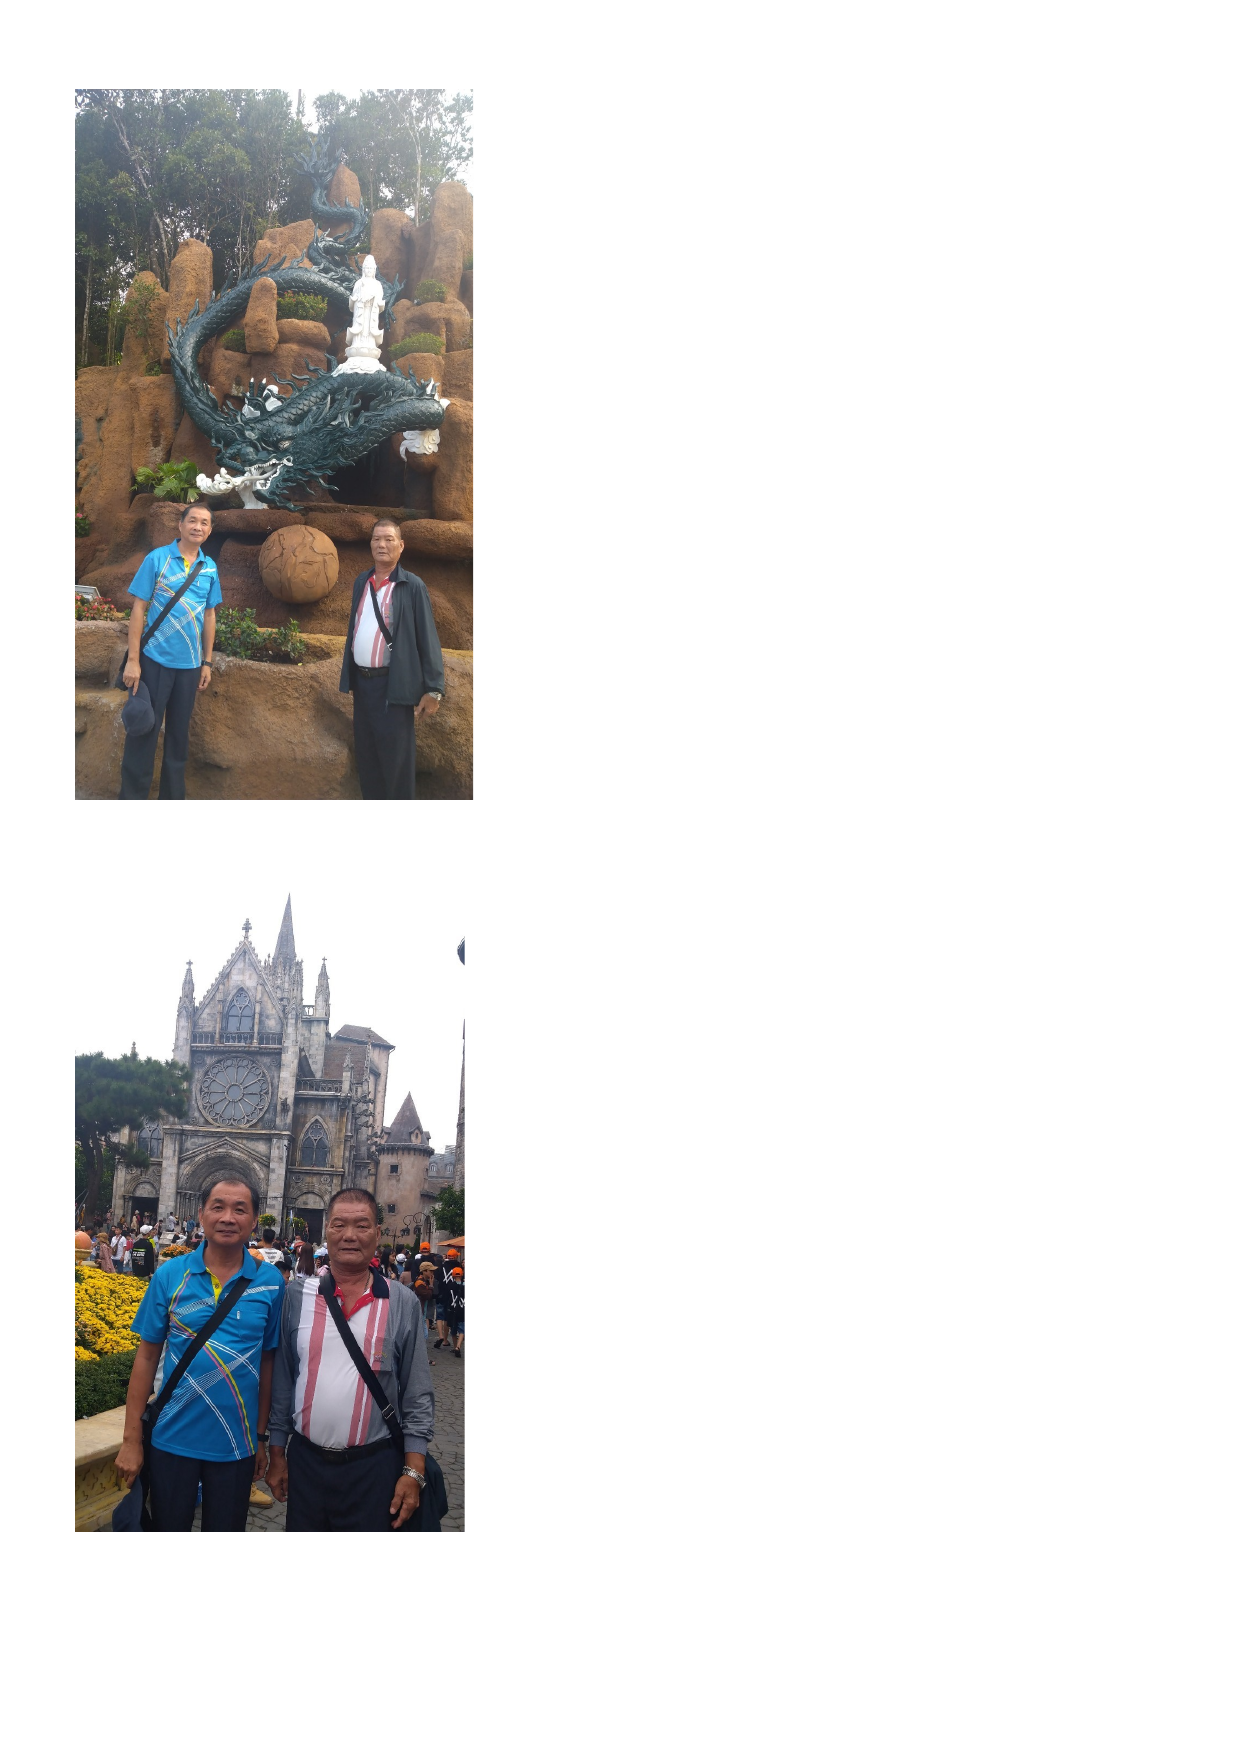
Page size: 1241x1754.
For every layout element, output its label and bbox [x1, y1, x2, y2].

picture [75, 839, 465, 1532]
picture [75, 89, 474, 800]
